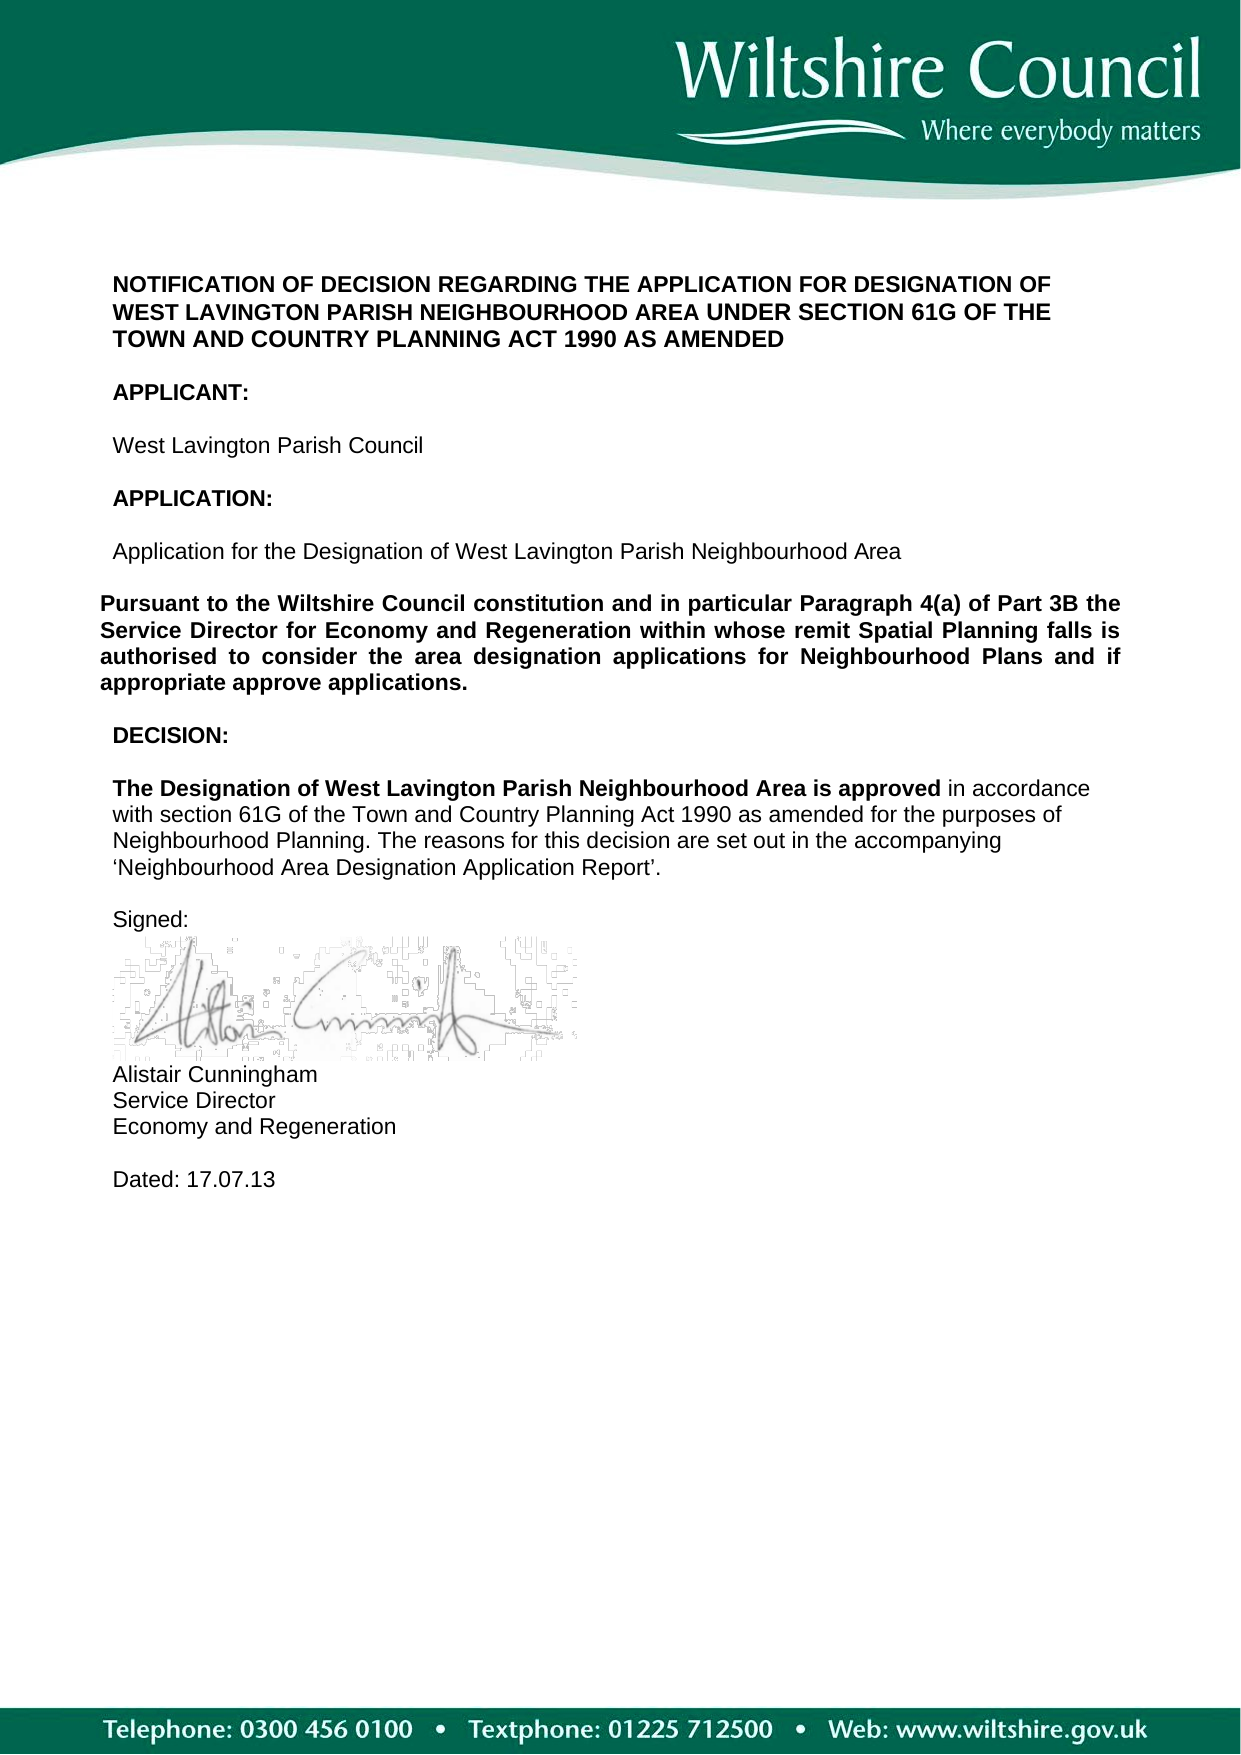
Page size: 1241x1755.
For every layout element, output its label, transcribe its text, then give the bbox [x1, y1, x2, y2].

text Application for the Designation of West Lavington Parish Neighbourhood Area [112, 538, 1132, 564]
subtitle Pursuant to the Wiltshire Council constitution and in particular Paragraph 4(a) of Part 3B the Service Director for Economy and Regeneration within whose remit Spatial Planning falls is authorised to consider the area designation applications for Neighbourhood Plans and if appropriate approve applications. [100, 590, 1121, 696]
text The Designation of West Lavington Parish Neighbourhood Area is approved in accordance with section 61G of the Town and Country Planning Act 1990 as amended for the purposes of Neighbourhood Planning. The reasons for this decision are set out in the accompanying ‘Neighbourhood Area Designation Application Report’. [112, 774, 1125, 880]
subtitle APPLICANT: [112, 379, 1132, 406]
text NOTIFICATION OF DECISION REGARDING THE APPLICATION FOR DESIGNATION OF WEST LAVINGTON PARISH NEIGHBOURHOOD AREA UNDER SECTION 61G OF THE TOWN AND COUNTRY PLANNING ACT 1990 AS AMENDED [112, 271, 1051, 353]
text West Lavington Parish Council [112, 432, 1132, 458]
text [112, 935, 390, 1038]
text Economy and Regeneration Dated: 17.07.13 [112, 1113, 459, 1192]
subtitle APPLICATION: [112, 485, 1132, 511]
text Signed: [112, 906, 1132, 932]
text DECISION: [112, 722, 1132, 748]
text Alistair Cunningham Service Director [112, 1027, 390, 1113]
